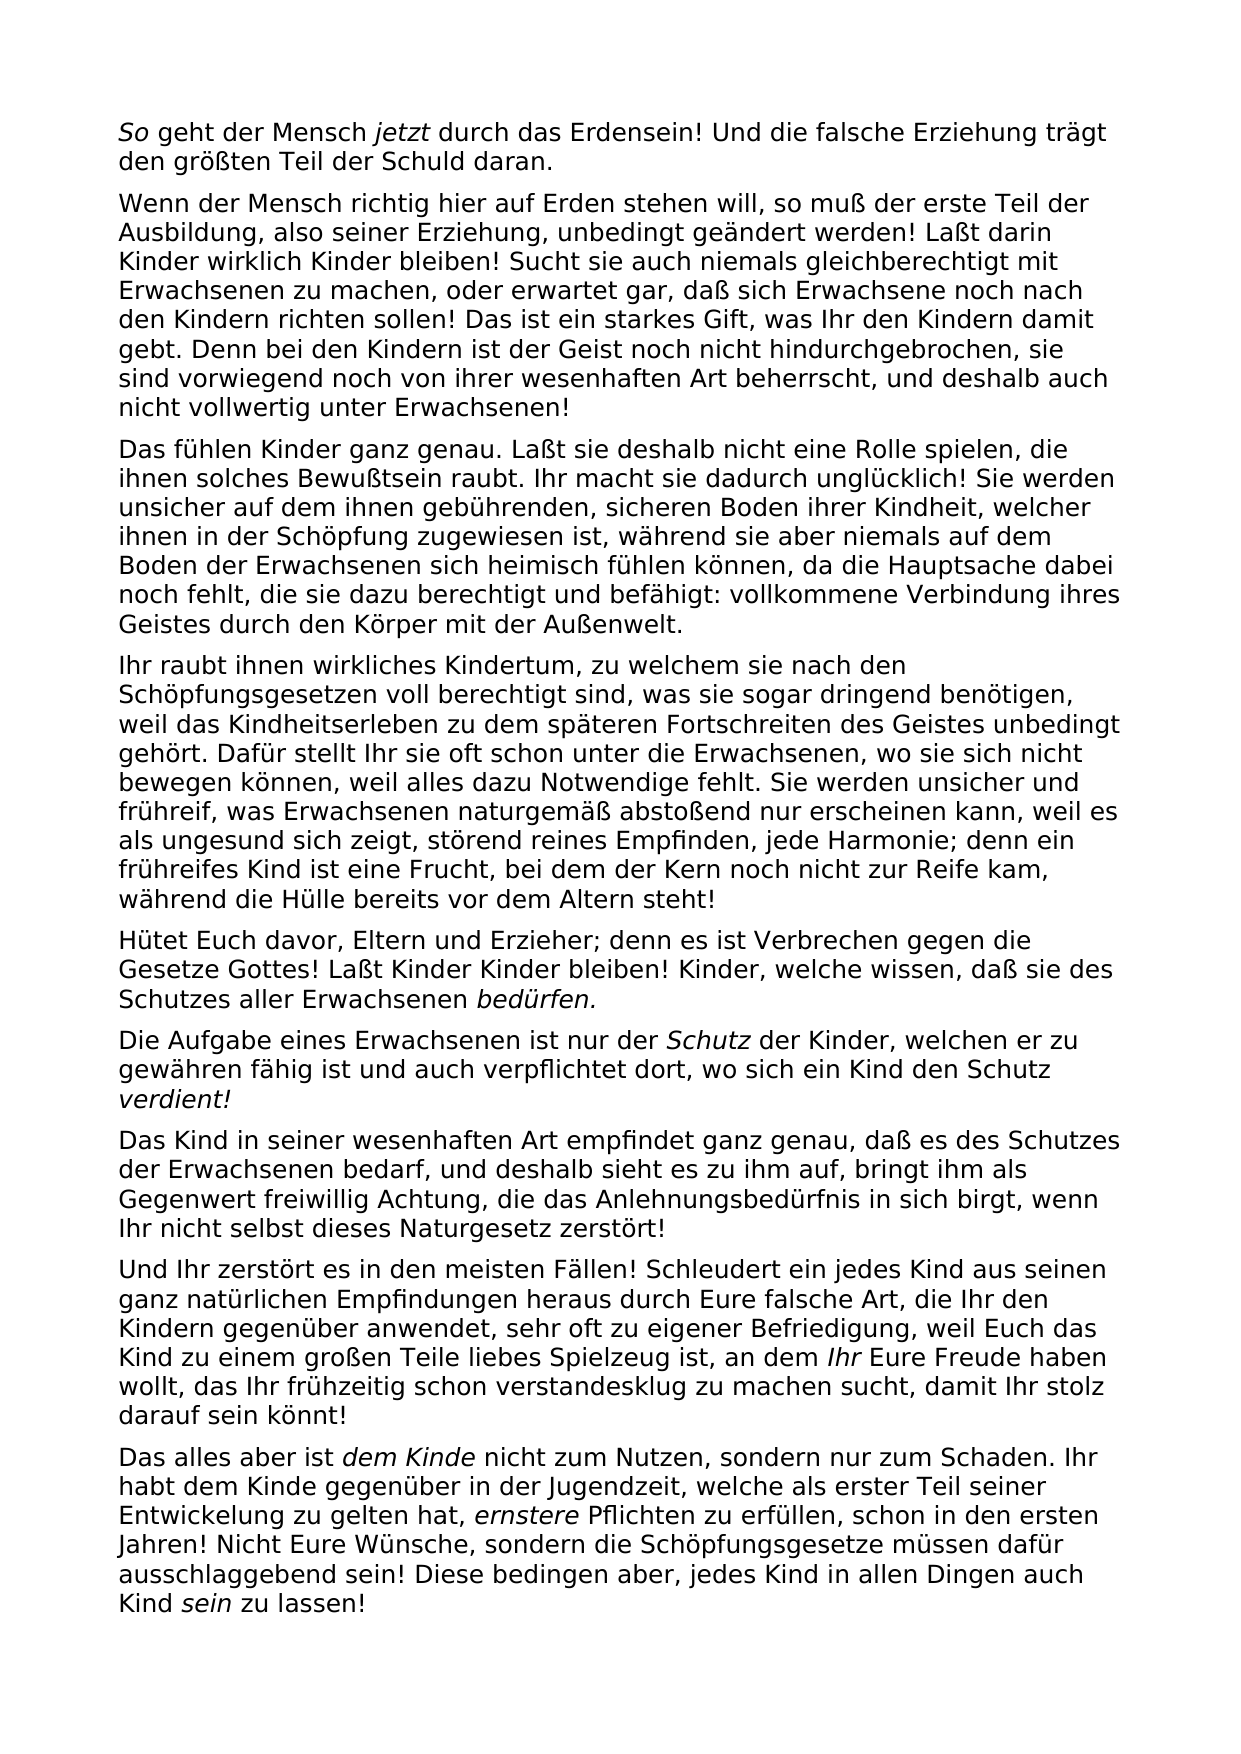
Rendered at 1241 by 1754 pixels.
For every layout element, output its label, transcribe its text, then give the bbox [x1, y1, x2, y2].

text Ihr raubt ihnen wirkliches Kindertum, zu welchem sie nach den Schöpfungsgesetzen voll berechtigt sind, was sie sogar dringend benötigen, weil das Kindheitserleben zu dem späteren Fortschreiten des Geistes unbedingt gehört. Dafür stellt Ihr sie oft schon unter die Erwachsenen, wo sie sich nicht bewegen können, weil alles dazu Notwendige fehlt. Sie werden unsicher und frühreif, was Erwachsenen naturgemäß abstoßend nur erscheinen kann, weil es als ungesund sich zeigt, störend reines Empfinden, jede Harmonie; denn ein frühreifes Kind ist eine Frucht, bei dem der Kern noch nicht zur Reife kam, während die Hülle bereits vor dem Altern steht! [118, 651, 1122, 914]
text Hütet Euch davor, Eltern und Erzieher; denn es ist Verbrechen gegen die Gesetze Gottes! Laßt Kinder Kinder bleiben! Kinder, welche wissen, daß sie des Schutzes aller Erwachsenen bedürfen. [118, 926, 1122, 1014]
text Wenn der Mensch richtig hier auf Erden stehen will, so muß der erste Teil der Ausbildung, also seiner Erziehung, unbedingt geändert werden! Laßt darin Kinder wirklich Kinder bleiben! Sucht sie auch niemals gleichberechtigt mit Erwachsenen zu machen, oder erwartet gar, daß sich Erwachsene noch nach den Kindern richten sollen! Das ist ein starkes Gift, was Ihr den Kindern damit gebt. Denn bei den Kindern ist der Geist noch nicht hindurchgebrochen, sie sind vorwiegend noch von ihrer wesenhaften Art beherrscht, und deshalb auch nicht vollwertig unter Erwachsenen! [118, 189, 1122, 422]
text Das fühlen Kinder ganz genau. Laßt sie deshalb nicht eine Rolle spielen, die ihnen solches Bewußtsein raubt. Ihr macht sie dadurch unglücklich! Sie werden unsicher auf dem ihnen gebührenden, sicheren Boden ihrer Kindheit, welcher ihnen in der Schöpfung zugewiesen ist, während sie aber niemals auf dem Boden der Erwachsenen sich heimisch fühlen können, da die Hauptsache dabei noch fehlt, die sie dazu berechtigt und befähigt: vollkommene Verbindung ihres Geistes durch den Körper mit der Außenwelt. [118, 435, 1122, 639]
text Und Ihr zerstört es in den meisten Fällen! Schleudert ein jedes Kind aus seinen ganz natürlichen Empfindungen heraus durch Eure falsche Art, die Ihr den Kindern gegenüber anwendet, sehr oft zu eigener Befriedigung, weil Euch das Kind zu einem großen Teile liebes Spielzeug ist, an dem Ihr Eure Freude haben wollt, das Ihr frühzeitig schon verstandesklug zu machen sucht, damit Ihr stolz darauf sein könnt! [118, 1256, 1122, 1431]
text Das Kind in seiner wesenhaften Art empfindet ganz genau, daß es des Schutzes der Erwachsenen bedarf, und deshalb sieht es zu ihm auf, bringt ihm als Gegenwert freiwillig Achtung, die das Anlehnungsbedürfnis in sich birgt, wenn Ihr nicht selbst dieses Naturgesetz zerstört! [118, 1126, 1122, 1243]
text Die Aufgabe eines Erwachsenen ist nur der Schutz der Kinder, welchen er zu gewähren fähig ist und auch verpflichtet dort, wo sich ein Kind den Schutz verdient! [118, 1026, 1122, 1114]
text Das alles aber ist dem Kinde nicht zum Nutzen, sondern nur zum Schaden. Ihr habt dem Kinde gegenüber in der Jugendzeit, welche als erster Teil seiner Entwickelung zu gelten hat, ernstere Pflichten zu erfüllen, schon in den ersten Jahren! Nicht Eure Wünsche, sondern die Schöpfungsgesetze müssen dafür ausschlaggebend sein! Diese bedingen aber, jedes Kind in allen Dingen auch Kind sein zu lassen! [118, 1443, 1122, 1618]
text So geht der Mensch jetzt durch das Erdensein! Und die falsche Erziehung trägt den größten Teil der Schuld daran. [118, 118, 1122, 176]
